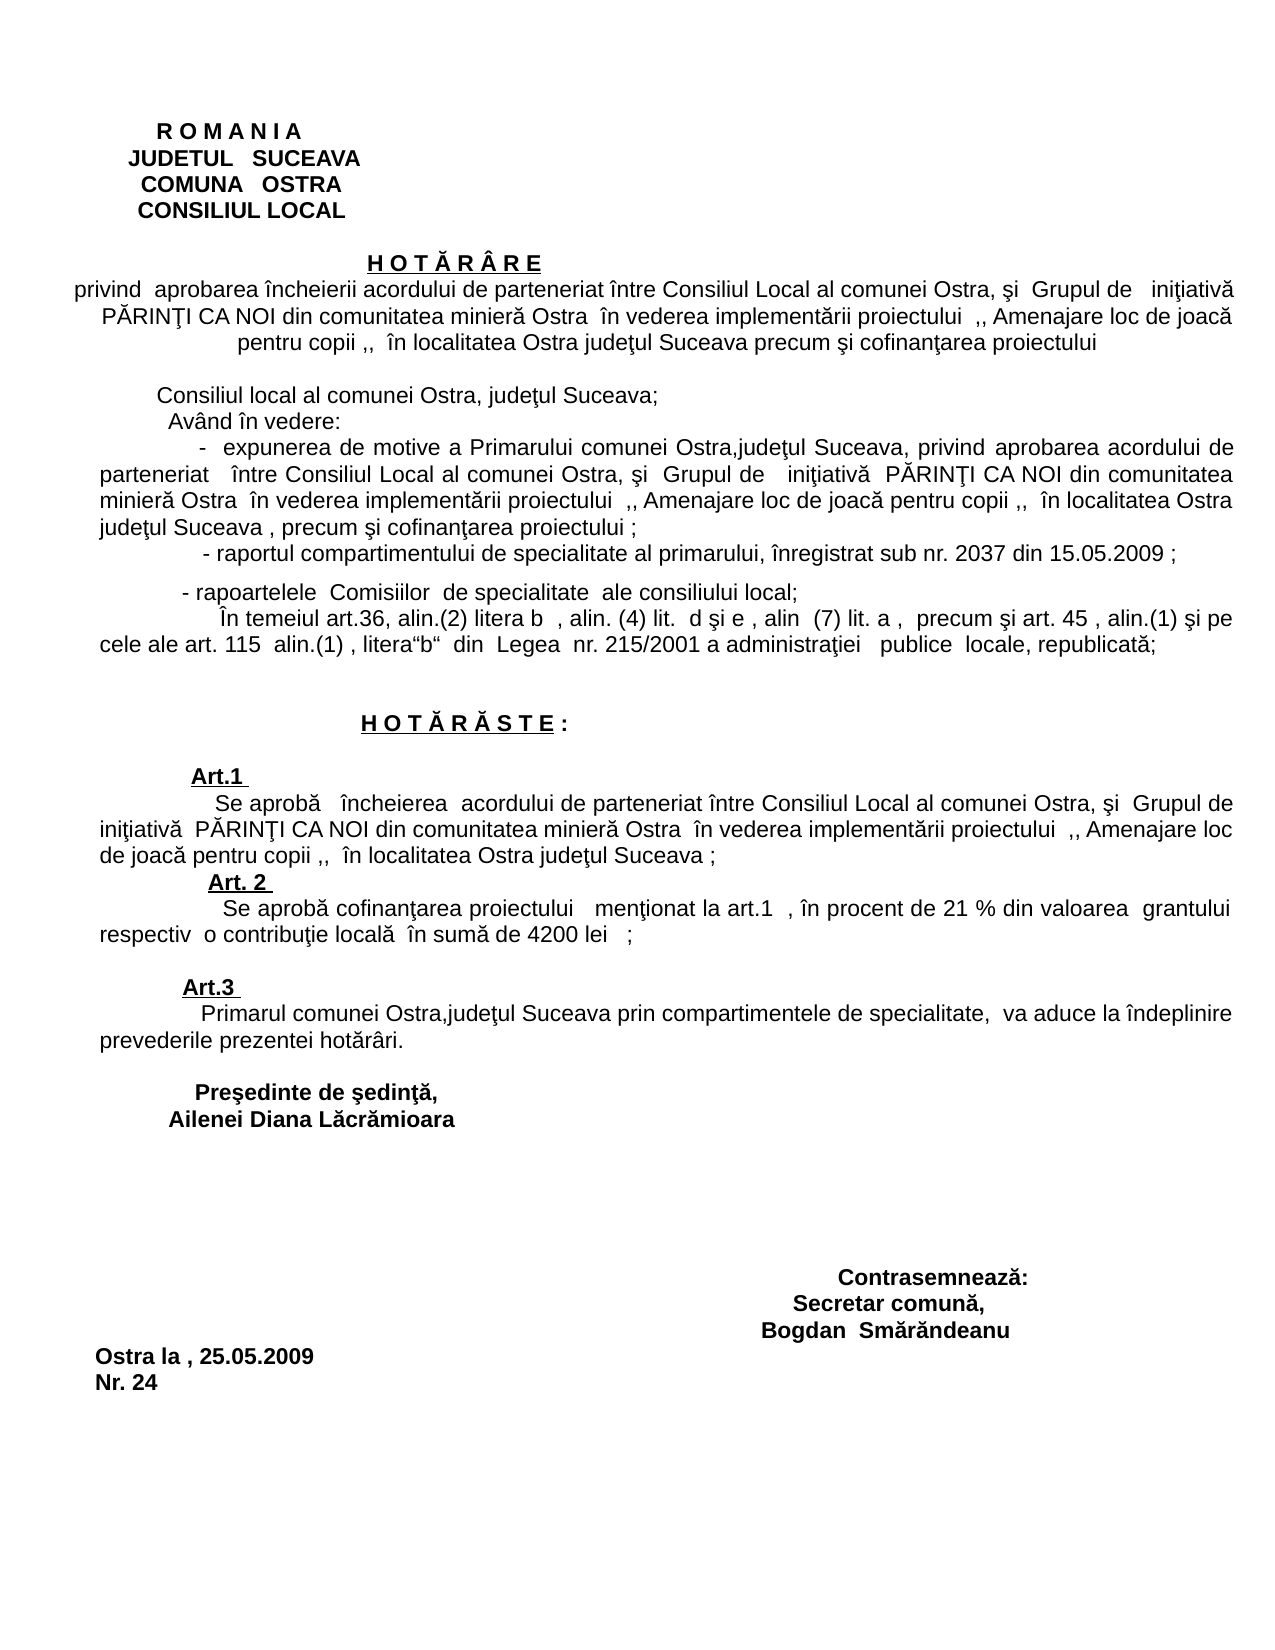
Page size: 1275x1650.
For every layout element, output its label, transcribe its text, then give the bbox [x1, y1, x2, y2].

text Preşedinte de şedinţă, [118, 1079, 1238, 1106]
text - rapoartelele Comisiilor de specialitate ale consiliului local; [118, 579, 1234, 605]
text În temeiul art.36, alin.(2) litera b , alin. (4) lit. d şi e , alin (7) lit. a , precum şi art. 45 , alin.(1) şi pe cele ale art. 115 alin.(1) , litera“b“ din Legea nr. 215/2001 a administraţiei publice locale, republicată; [99, 605, 1234, 658]
text Având în vedere: [74, 408, 1234, 434]
text Ostra la , 25.05.2009 [88, 1343, 1238, 1369]
subtitle JUDETUL SUCEAVA [109, 144, 1234, 171]
subtitle COMUNA OSTRA [109, 171, 1234, 197]
text Secretar comună, [118, 1290, 1238, 1317]
subtitle R O M A N I A [44, 118, 1234, 144]
text Contrasemnează: [718, 1264, 1238, 1290]
text Consiliul local al comunei Ostra, judeţul Suceava; [74, 382, 1234, 408]
text Bogdan Smărăndeanu [118, 1317, 1238, 1343]
text Nr. 24 [88, 1369, 1238, 1396]
text - expunerea de motive a Primarului comunei Ostra,judeţul Suceava, privind aprobarea acordului de parteneriat între Consiliul Local al comunei Ostra, şi Grupul de iniţiativă PĂRINŢI CA NOI din comunitatea minieră Ostra în vederea implementării proiectului ,, Amenajare loc de joacă pentru copii ,, în localitatea Ostra judeţul Suceava , precum şi cofinanţarea proiectului ; [74, 434, 1234, 540]
text Primarul comunei Ostra,judeţul Suceava prin compartimentele de specialitate, va aduce la îndeplinire prevederile prezentei hotărâri. [99, 1000, 1234, 1053]
text H O T Ă R Â R E [74, 250, 1234, 276]
text Ailenei Diana Lăcrămioara [118, 1106, 1238, 1132]
subtitle Art.1 [88, 763, 1234, 789]
text - raportul compartimentului de specialitate al primarului, înregistrat sub nr. 2037 din 15.05.2009 ; [99, 540, 1234, 566]
text Art.3 [74, 974, 1234, 1000]
text CONSILIUL LOCAL [74, 197, 1234, 223]
text H O T Ă R Ă S T E : [74, 710, 1234, 737]
text privind aprobarea încheierii acordului de parteneriat între Consiliul Local al comunei Ostra, şi Grupul de iniţiativă PĂRINŢI CA NOI din comunitatea minieră Ostra în vederea implementării proiectului ,, Amenajare loc de joacă pentru copii ,, în localitatea Ostra judeţul Suceava precum şi cofinanţarea proiectului [74, 276, 1234, 355]
text Se aprobă cofinanţarea proiectului menţionat la art.1 , în procent de 21 % din valoarea grantului respectiv o contribuţie locală în sumă de 4200 lei ; [74, 895, 1234, 948]
text Se aprobă încheierea acordului de parteneriat între Consiliul Local al comunei Ostra, şi Grupul de iniţiativă PĂRINŢI CA NOI din comunitatea minieră Ostra în vederea implementării proiectului ,, Amenajare loc de joacă pentru copii ,, în localitatea Ostra judeţul Suceava ; [74, 789, 1234, 868]
text Art. 2 [74, 868, 1234, 895]
